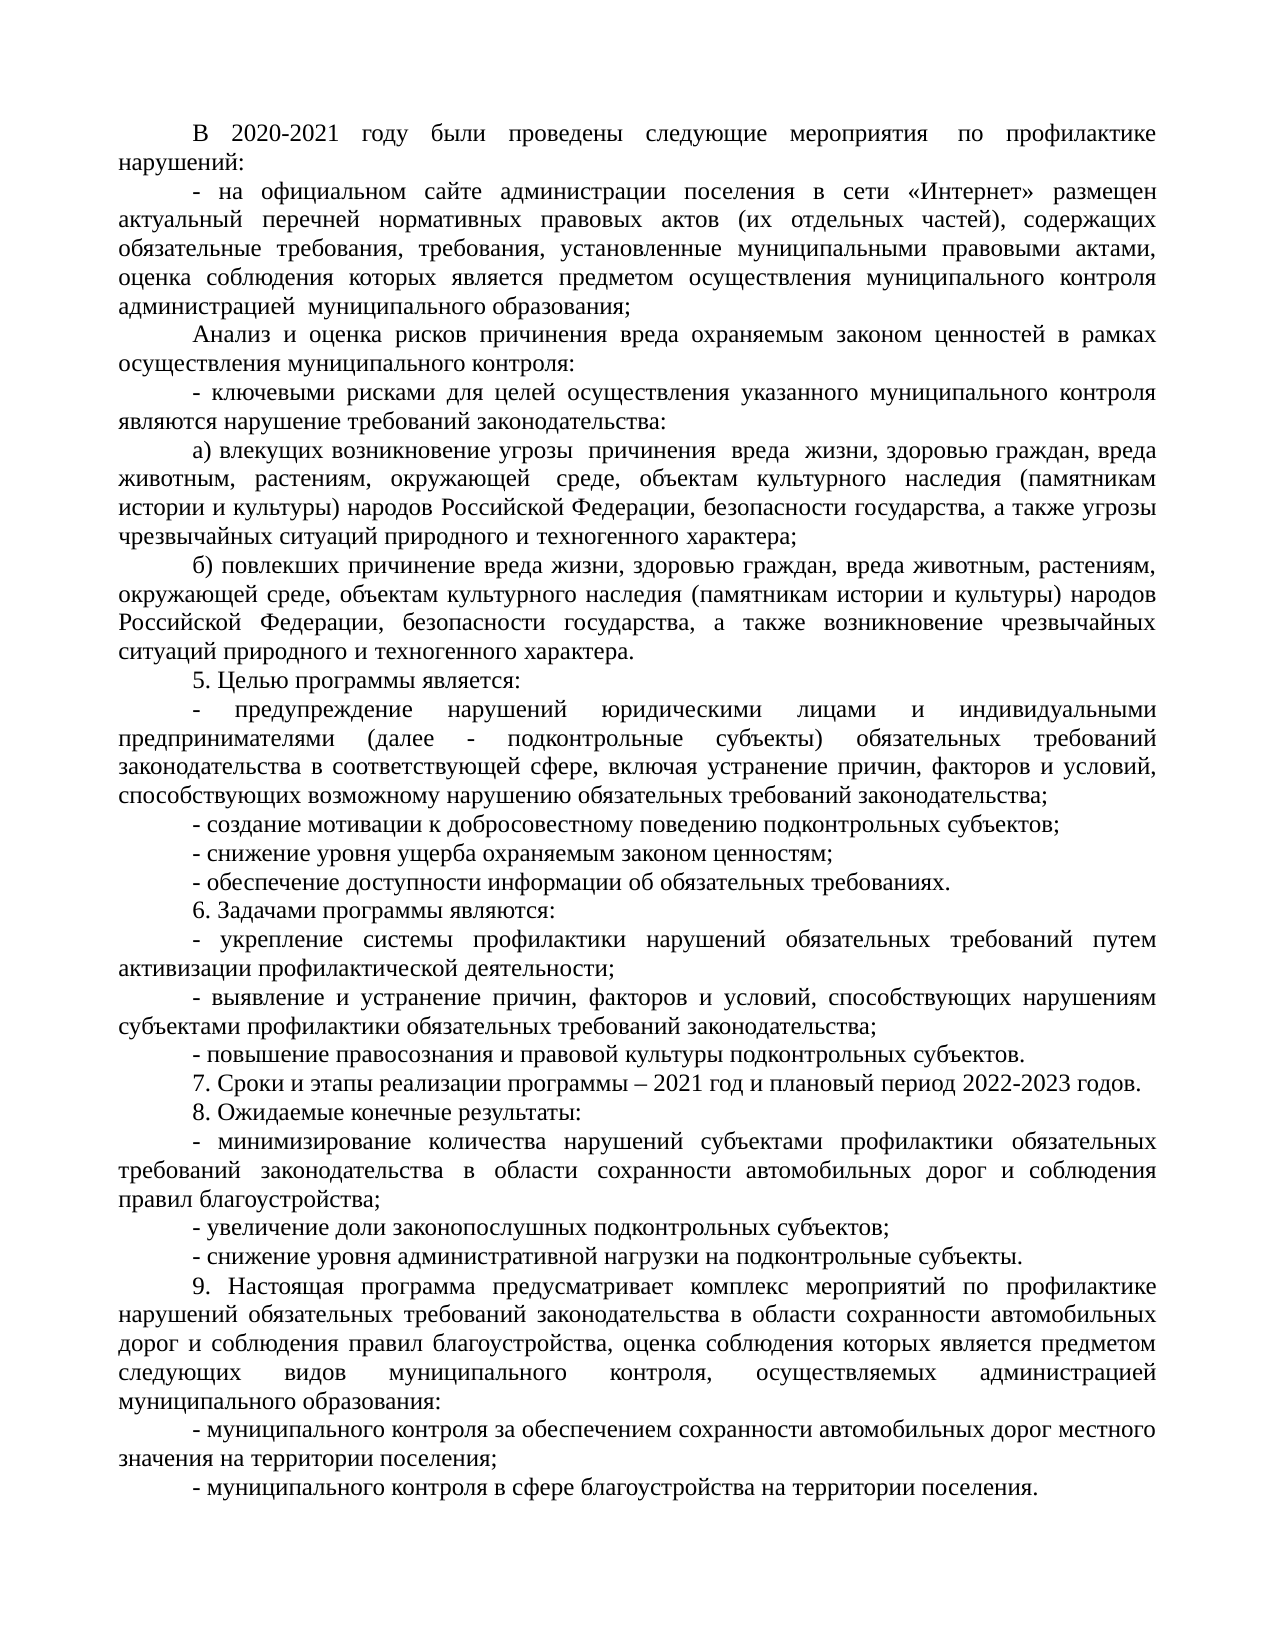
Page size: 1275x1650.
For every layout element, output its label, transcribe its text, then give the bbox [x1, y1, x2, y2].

text - минимизирование количества нарушений субъектами профилактики обязательных требований законодательства в области сохранности автомобильных дорог и соблюдения правил благоустройства; [118, 1126, 1157, 1212]
text б) повлекших причинение вреда жизни, здоровью граждан, вреда животным, растениям, окружающей среде, объектам культурного наследия (памятникам истории и культуры) народов Российской Федерации, безопасности государства, а также возникновение чрезвычайных ситуаций природного и техногенного характера. [118, 550, 1157, 665]
text - снижение уровня ущерба охраняемым законом ценностям; [118, 838, 1157, 867]
text 7. Сроки и этапы реализации программы – 2021 год и плановый период 2022-2023 годов. [118, 1068, 1157, 1097]
text - выявление и устранение причин, факторов и условий, способствующих нарушениям субъектами профилактики обязательных требований законодательства; [118, 982, 1157, 1039]
text - муниципального контроля за обеспечением сохранности автомобильных дорог местного значения на территории поселения; [118, 1414, 1157, 1472]
text - повышение правосознания и правовой культуры подконтрольных субъектов. [118, 1039, 1157, 1068]
text - на официальном сайте администрации поселения в сети «Интернет» размещен актуальный перечней нормативных правовых актов (их отдельных частей), содержащих обязательные требования, требования, установленные муниципальными правовыми актами, оценка соблюдения которых является предметом осуществления муниципального контроля администрацией муниципального образования; [118, 176, 1157, 319]
text - укрепление системы профилактики нарушений обязательных требований путем активизации профилактической деятельности; [118, 924, 1157, 982]
text - муниципального контроля в сфере благоустройства на территории поселения. [118, 1472, 1157, 1501]
text - увеличение доли законопослушных подконтрольных субъектов; [118, 1212, 1157, 1241]
text - создание мотивации к добросовестному поведению подконтрольных субъектов; [118, 809, 1157, 838]
text В 2020-2021 году были проведены следующие мероприятия по профилактике нарушений: [118, 118, 1157, 176]
text 6. Задачами программы являются: [118, 896, 1157, 924]
text 8. Ожидаемые конечные результаты: [118, 1097, 1157, 1126]
text а) влекущих возникновение угрозы причинения вреда жизни, здоровью граждан, вреда животным, растениям, окружающей среде, объектам культурного наследия (памятникам истории и культуры) народов Российской Федерации, безопасности государства, а также угрозы чрезвычайных ситуаций природного и техногенного характера; [118, 435, 1157, 550]
text - предупреждение нарушений юридическими лицами и индивидуальными предпринимателями (далее - подконтрольные субъекты) обязательных требований законодательства в соответствующей сфере, включая устранение причин, факторов и условий, способствующих возможному нарушению обязательных требований законодательства; [118, 694, 1157, 809]
text - ключевыми рисками для целей осуществления указанного муниципального контроля являются нарушение требований законодательства: [118, 377, 1157, 435]
text 5. Целью программы является: [118, 665, 1157, 694]
text 9. Настоящая программа предусматривает комплекс мероприятий по профилактике нарушений обязательных требований законодательства в области сохранности автомобильных дорог и соблюдения правил благоустройства, оценка соблюдения которых является предметом следующих видов муниципального контроля, осуществляемых администрацией муниципального образования: [118, 1271, 1157, 1414]
text Анализ и оценка рисков причинения вреда охраняемым законом ценностей в рамках осуществления муниципального контроля: [118, 319, 1157, 377]
text - обеспечение доступности информации об обязательных требованиях. [118, 867, 1157, 895]
text - снижение уровня административной нагрузки на подконтрольные субъекты. [118, 1241, 1157, 1270]
